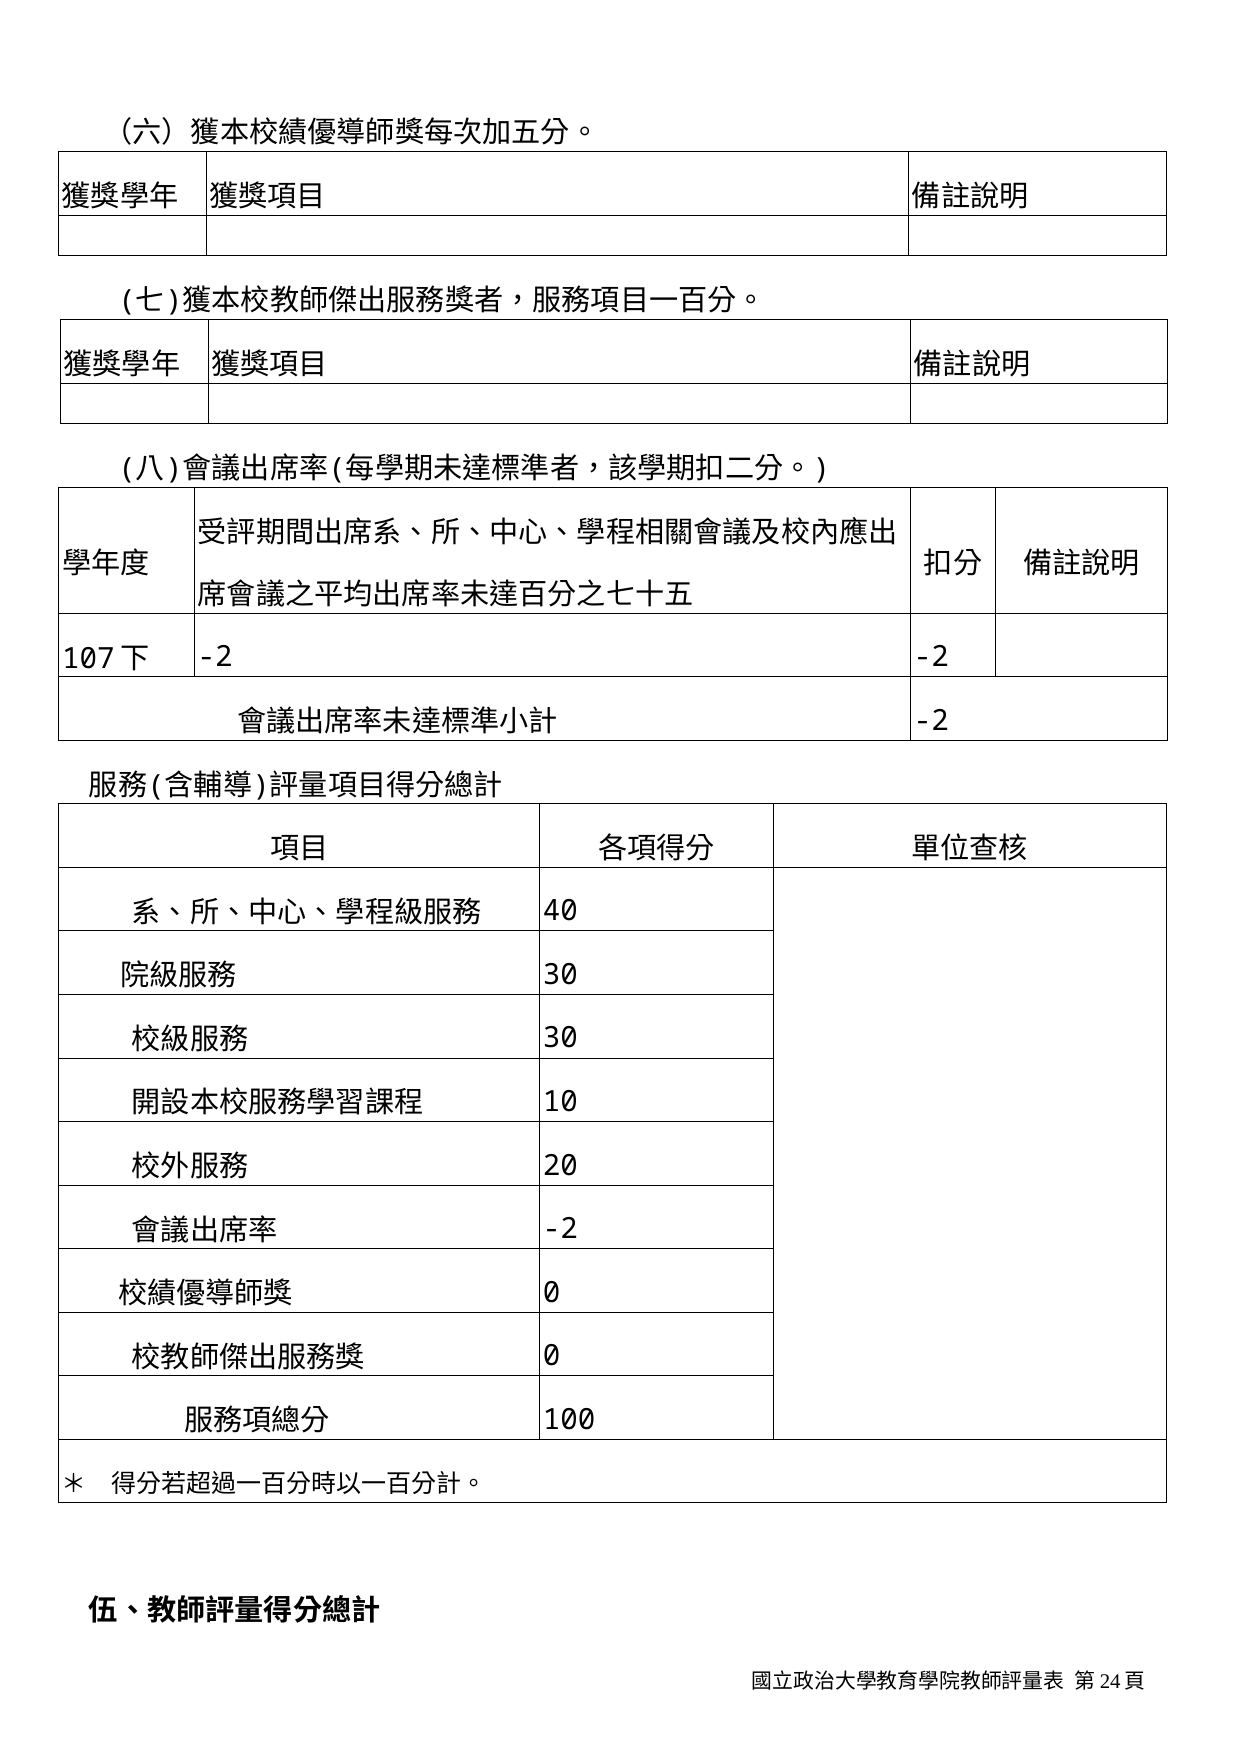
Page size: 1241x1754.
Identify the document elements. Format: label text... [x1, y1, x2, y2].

table_cell ＊ 得分若超過一百分時以一百分計。 [59, 1440, 1166, 1502]
table_cell 開設本校服務學習課程 [59, 1059, 539, 1121]
text (八)會議出席率(每學期未達標準者，該學期扣二分。) [118, 424, 1152, 487]
table_cell [207, 216, 908, 255]
table_cell 100 [540, 1376, 773, 1439]
table_cell -2 [911, 614, 995, 676]
table_header 單位查核 [774, 804, 1166, 867]
table_cell -2 [195, 614, 910, 676]
table_header 備註說明 [996, 488, 1167, 613]
table_cell [911, 384, 1167, 423]
table_cell [996, 614, 1167, 676]
table_cell 校級服務 [59, 995, 539, 1057]
table_cell 30 [540, 995, 773, 1057]
table_cell [909, 216, 1166, 255]
table_header 獲獎項目 [207, 152, 908, 214]
table_cell 校外服務 [59, 1122, 539, 1184]
table_cell 系、所、中心、學程級服務 [59, 868, 539, 930]
table_cell 校教師傑出服務獎 [59, 1313, 539, 1375]
table_header 受評期間出席系、所、中心、學程相關會議及校內應出席會議之平均出席率未達百分之七十五 [195, 488, 910, 613]
table_cell 40 [540, 868, 773, 930]
table_cell 0 [540, 1313, 773, 1375]
table_cell [774, 868, 1166, 1439]
text 服務(含輔導)評量項目得分總計 [89, 741, 1152, 803]
table_header 學年度 [59, 488, 194, 613]
table_cell 會議出席率 [59, 1186, 539, 1248]
text （六）獲本校績優導師獎每次加五分。 [103, 88, 1152, 151]
table_header 扣分 [911, 488, 995, 613]
table_cell [61, 384, 208, 423]
table_header 各項得分 [540, 804, 773, 867]
table_header 備註說明 [909, 152, 1166, 214]
table_cell [59, 216, 206, 255]
table_header 獲獎項目 [209, 320, 910, 382]
table_cell 107下 [59, 614, 194, 676]
table_cell -2 [540, 1186, 773, 1248]
table_cell -2 [911, 677, 1167, 740]
table_header 項目 [59, 804, 539, 867]
table_cell 20 [540, 1122, 773, 1184]
table_cell 30 [540, 931, 773, 994]
table_cell 0 [540, 1249, 773, 1312]
table_cell 院級服務 [59, 931, 539, 994]
table_cell 校績優導師獎 [59, 1249, 539, 1312]
table_cell 服務項總分 [59, 1376, 539, 1439]
table_header 獲獎學年 [61, 320, 208, 382]
table_cell [209, 384, 910, 423]
table_cell 10 [540, 1059, 773, 1121]
text 伍、教師評量得分總計 [89, 1566, 1152, 1628]
table_cell 會議出席率未達標準小計 [59, 677, 910, 740]
table_header 獲獎學年 [59, 152, 206, 214]
text (七)獲本校教師傑出服務獎者，服務項目一百分。 [118, 256, 1152, 319]
table_header 備註說明 [911, 320, 1167, 382]
